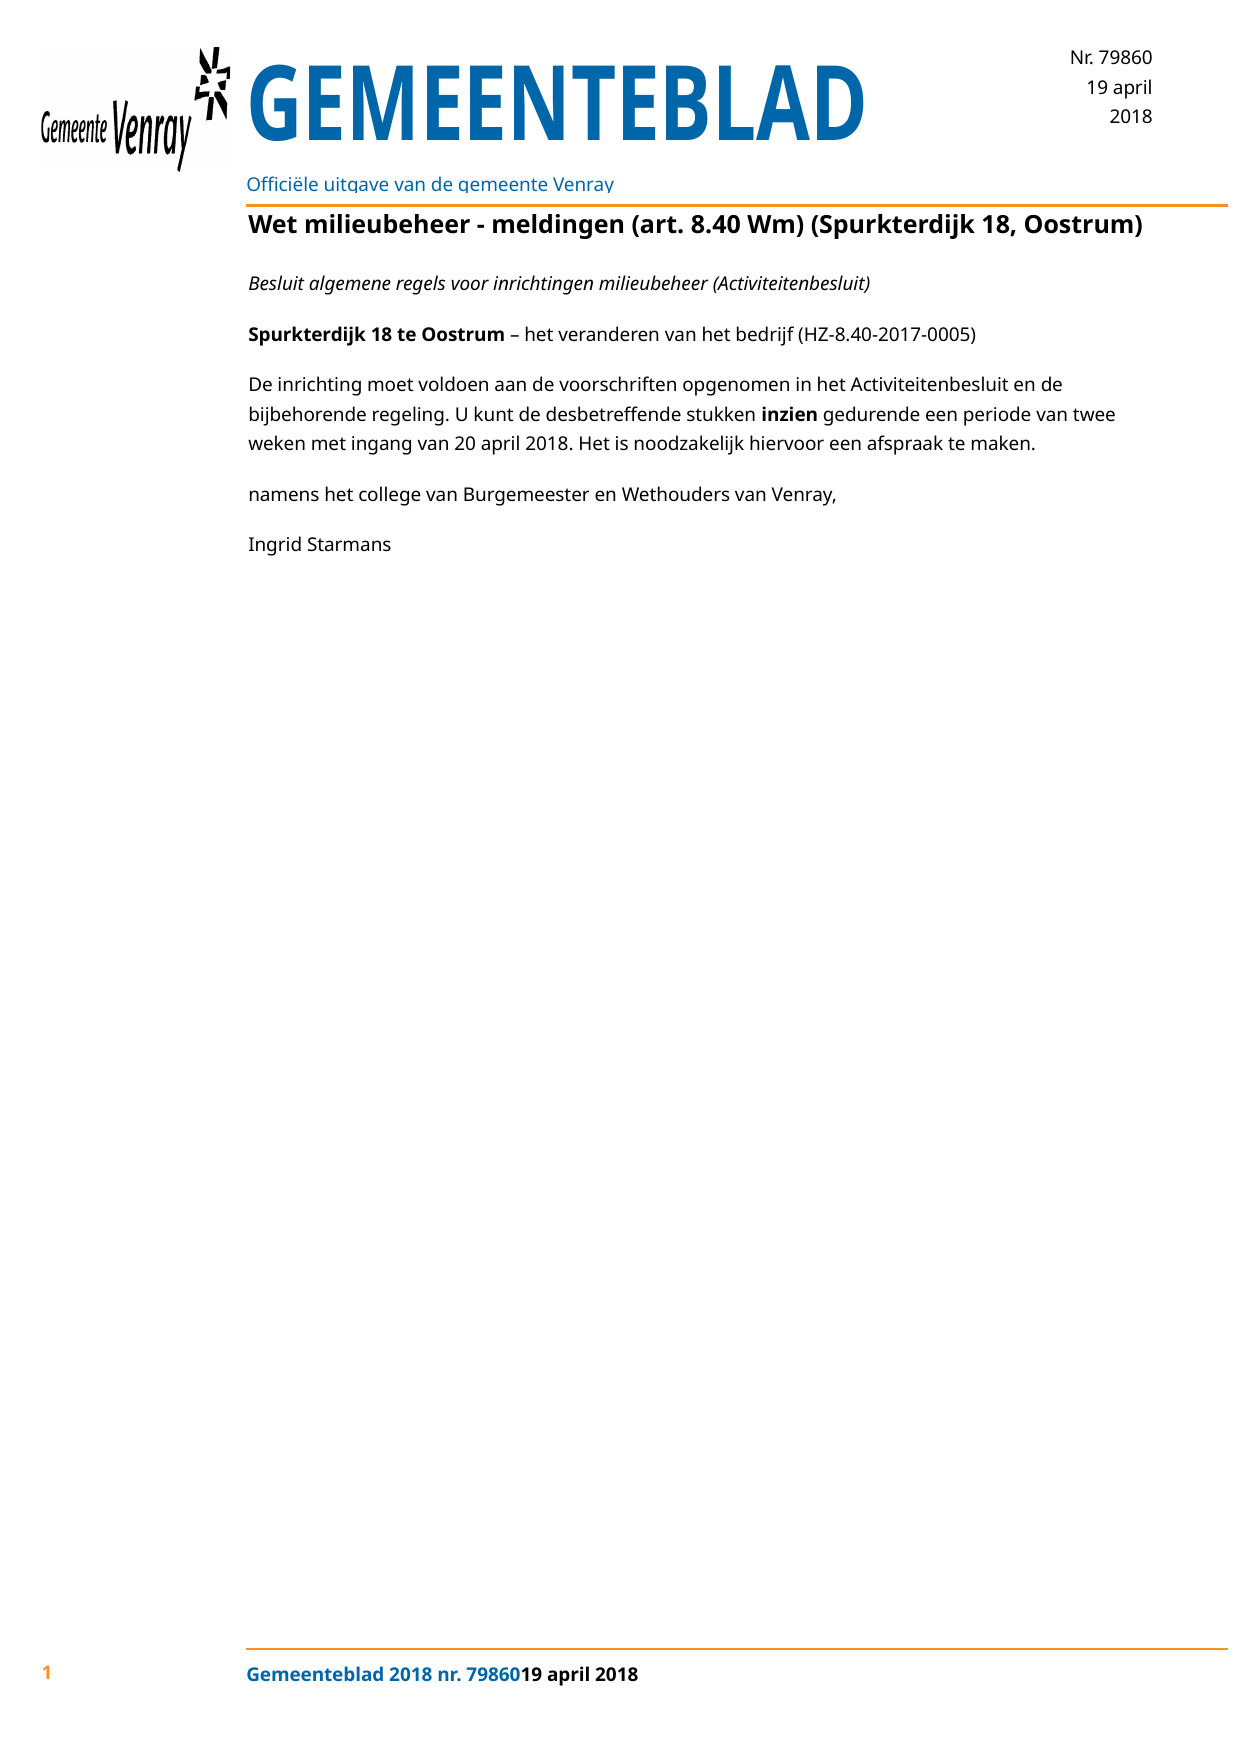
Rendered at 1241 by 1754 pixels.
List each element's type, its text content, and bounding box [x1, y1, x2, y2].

text Ingrid Starmans [248, 531, 1152, 557]
text De inrichting moet voldoen aan de voorschriften opgenomen in het Activiteitenbesluit en de bijbehorende regeling. U kunt de desbetreffende stukken inzien gedurende een periode van twee weken met ingang van 20 april 2018. Het is noodzakelijk hiervoor een afspraak te maken. [248, 371, 1152, 456]
text Spurkterdijk 18 te Oostrum – het veranderen van het bedrijf (HZ-8.40-2017-0005) [248, 321, 1152, 346]
picture [41, 47, 231, 172]
text Wet milieubeheer - meldingen (art. 8.40 Wm) (Spurkterdijk 18, Oostrum) [248, 207, 1152, 241]
text Besluit algemene regels voor inrichtingen milieubeheer (Activiteitenbesluit) [248, 270, 1152, 296]
text namens het college van Burgemeester en Wethouders van Venray, [248, 481, 1152, 506]
